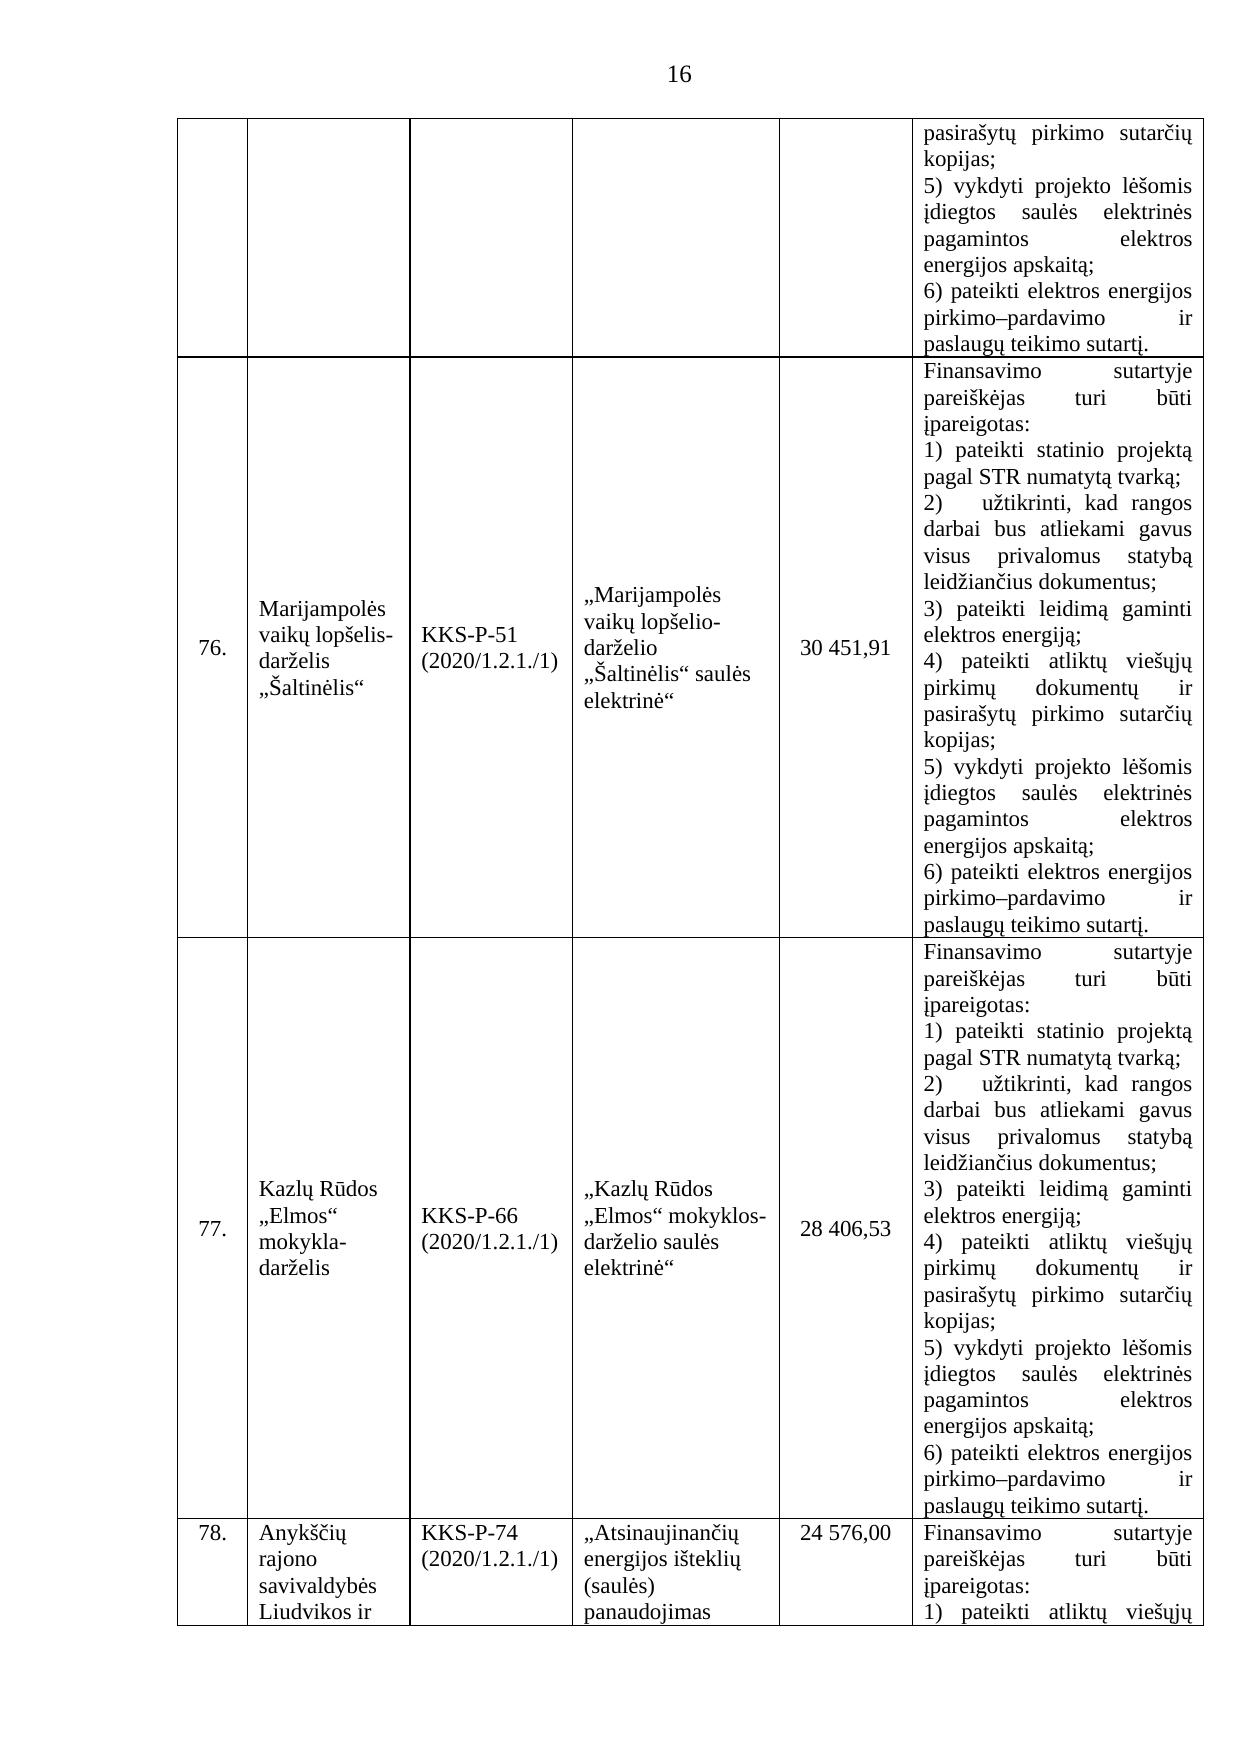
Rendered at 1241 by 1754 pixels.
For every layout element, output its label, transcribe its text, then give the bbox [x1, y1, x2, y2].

table_cell 77. [178, 938, 247, 1518]
table_cell Finansavimo sutartyje pareiškėjas turi būti įpareigotas: 1) pateikti statinio projektą pagal STR numatytą tvarką; 2) užtikrinti, kad rangos darbai bus atliekami gavus visus privalomus statybą leidžiančius dokumentus; 3) pateikti leidimą gaminti elektros energiją; 4) pateikti atliktų viešųjų pirkimų dokumentų ir pasirašytų pirkimo sutarčių kopijas; 5) vykdyti projekto lėšomis įdiegtos saulės elektrinės pagamintos elektros energijos apskaitą; 6) pateikti elektros energijos pirkimo–pardavimo ir paslaugų teikimo sutartį. [913, 938, 1203, 1518]
table_cell [248, 119, 409, 356]
table_cell Kazlų Rūdos „Elmos“ mokykla-darželis [248, 938, 409, 1518]
table_cell 76. [178, 358, 247, 937]
table_cell KKS-P-66 (2020/1.2.1./1) [411, 938, 572, 1518]
table_cell Marijampolės vaikų lopšelis-darželis „Šaltinėlis“ [248, 358, 409, 937]
table_cell Anykščių rajono savivaldybės Liudvikos ir [248, 1519, 409, 1624]
table_cell Finansavimo sutartyje pareiškėjas turi būti įpareigotas: 1) pateikti atliktų viešųjų [913, 1519, 1203, 1624]
table_cell 28 406,53 [780, 938, 912, 1518]
table_cell KKS-P-51 (2020/1.2.1./1) [411, 358, 572, 937]
table_cell [780, 119, 912, 356]
table_cell KKS-P-74 (2020/1.2.1./1) [411, 1519, 572, 1624]
table_cell [411, 119, 572, 356]
table_cell „Marijampolės vaikų lopšelio-darželio „Šaltinėlis“ saulės elektrinė“ [573, 358, 779, 937]
table_cell 24 576,00 [780, 1519, 912, 1624]
table_cell 78. [178, 1519, 247, 1624]
table_cell pasirašytų pirkimo sutarčių kopijas; 5) vykdyti projekto lėšomis įdiegtos saulės elektrinės pagamintos elektros energijos apskaitą; 6) pateikti elektros energijos pirkimo–pardavimo ir paslaugų teikimo sutartį. [913, 119, 1203, 356]
table_cell Finansavimo sutartyje pareiškėjas turi būti įpareigotas: 1) pateikti statinio projektą pagal STR numatytą tvarką; 2) užtikrinti, kad rangos darbai bus atliekami gavus visus privalomus statybą leidžiančius dokumentus; 3) pateikti leidimą gaminti elektros energiją; 4) pateikti atliktų viešųjų pirkimų dokumentų ir pasirašytų pirkimo sutarčių kopijas; 5) vykdyti projekto lėšomis įdiegtos saulės elektrinės pagamintos elektros energijos apskaitą; 6) pateikti elektros energijos pirkimo–pardavimo ir paslaugų teikimo sutartį. [913, 358, 1203, 937]
table_cell [178, 119, 247, 356]
table_cell 30 451,91 [780, 358, 912, 937]
table_cell „Atsinaujinančių energijos išteklių (saulės) panaudojimas [573, 1519, 779, 1624]
table_cell [573, 119, 779, 356]
table_cell „Kazlų Rūdos „Elmos“ mokyklos-darželio saulės elektrinė“ [573, 938, 779, 1518]
